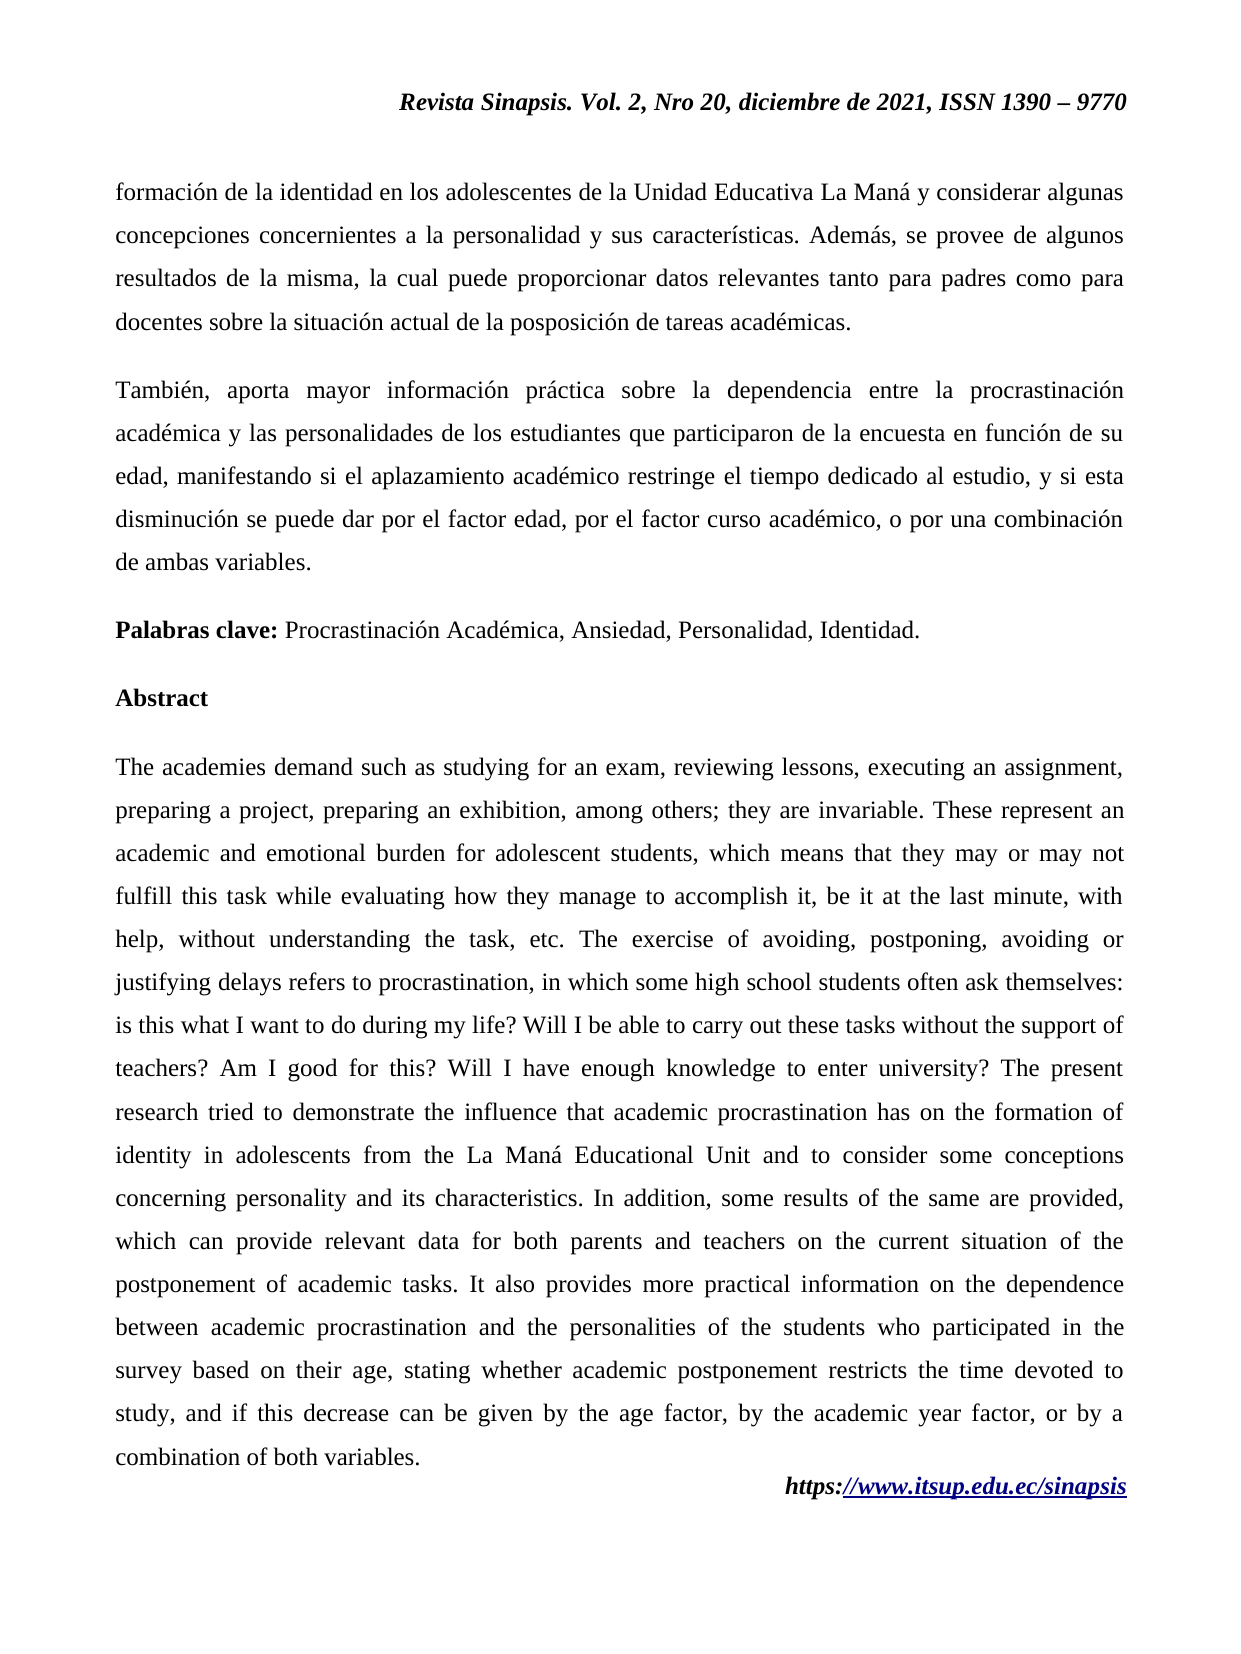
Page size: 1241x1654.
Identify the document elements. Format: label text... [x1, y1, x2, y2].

text Abstract [115, 683, 1125, 712]
text The academies demand such as studying for an exam, reviewing lessons, executing an assignment, preparing a project, preparing an exhibition, among others; they are invariable. These represent an academic and emotional burden for adolescent students, which means that they may or may not fulfill this task while evaluating how they manage to accomplish it, be it at the last minute, with help, without understanding the task, etc. The exercise of avoiding, postponing, avoiding or justifying delays refers to procrastination, in which some high school students often ask themselves: is this what I want to do during my life? Will I be able to carry out these tasks without the support of teachers? Am I good for this? Will I have enough knowledge to enter university? The present research tried to demonstrate the influence that academic procrastination has on the formation of identity in adolescents from the La Maná Educational Unit and to consider some conceptions concerning personality and its characteristics. In addition, some results of the same are provided, which can provide relevant data for both parents and teachers on the current situation of the postponement of academic tasks. It also provides more practical information on the dependence between academic procrastination and the personalities of the students who participated in the survey based on their age, stating whether academic postponement restricts the time devoted to study, and if this decrease can be given by the age factor, by the academic year factor, or by a combination of both variables. [115, 752, 1125, 1470]
text También, aporta mayor información práctica sobre la dependencia entre la procrastinación académica y las personalidades de los estudiantes que participaron de la encuesta en función de su edad, manifestando si el aplazamiento académico restringe el tiempo dedicado al estudio, y si esta disminución se puede dar por el factor edad, por el factor curso académico, o por una combinación de ambas variables. [115, 375, 1125, 576]
text Palabras clave: Procrastinación Académica, Ansiedad, Personalidad, Identidad. [115, 615, 1125, 644]
text formación de la identidad en los adolescentes de la Unidad Educativa La Maná y considerar algunas concepciones concernientes a la personalidad y sus características. Además, se provee de algunos resultados de la misma, la cual puede proporcionar datos relevantes tanto para padres como para docentes sobre la situación actual de la posposición de tareas académicas. [115, 177, 1125, 335]
